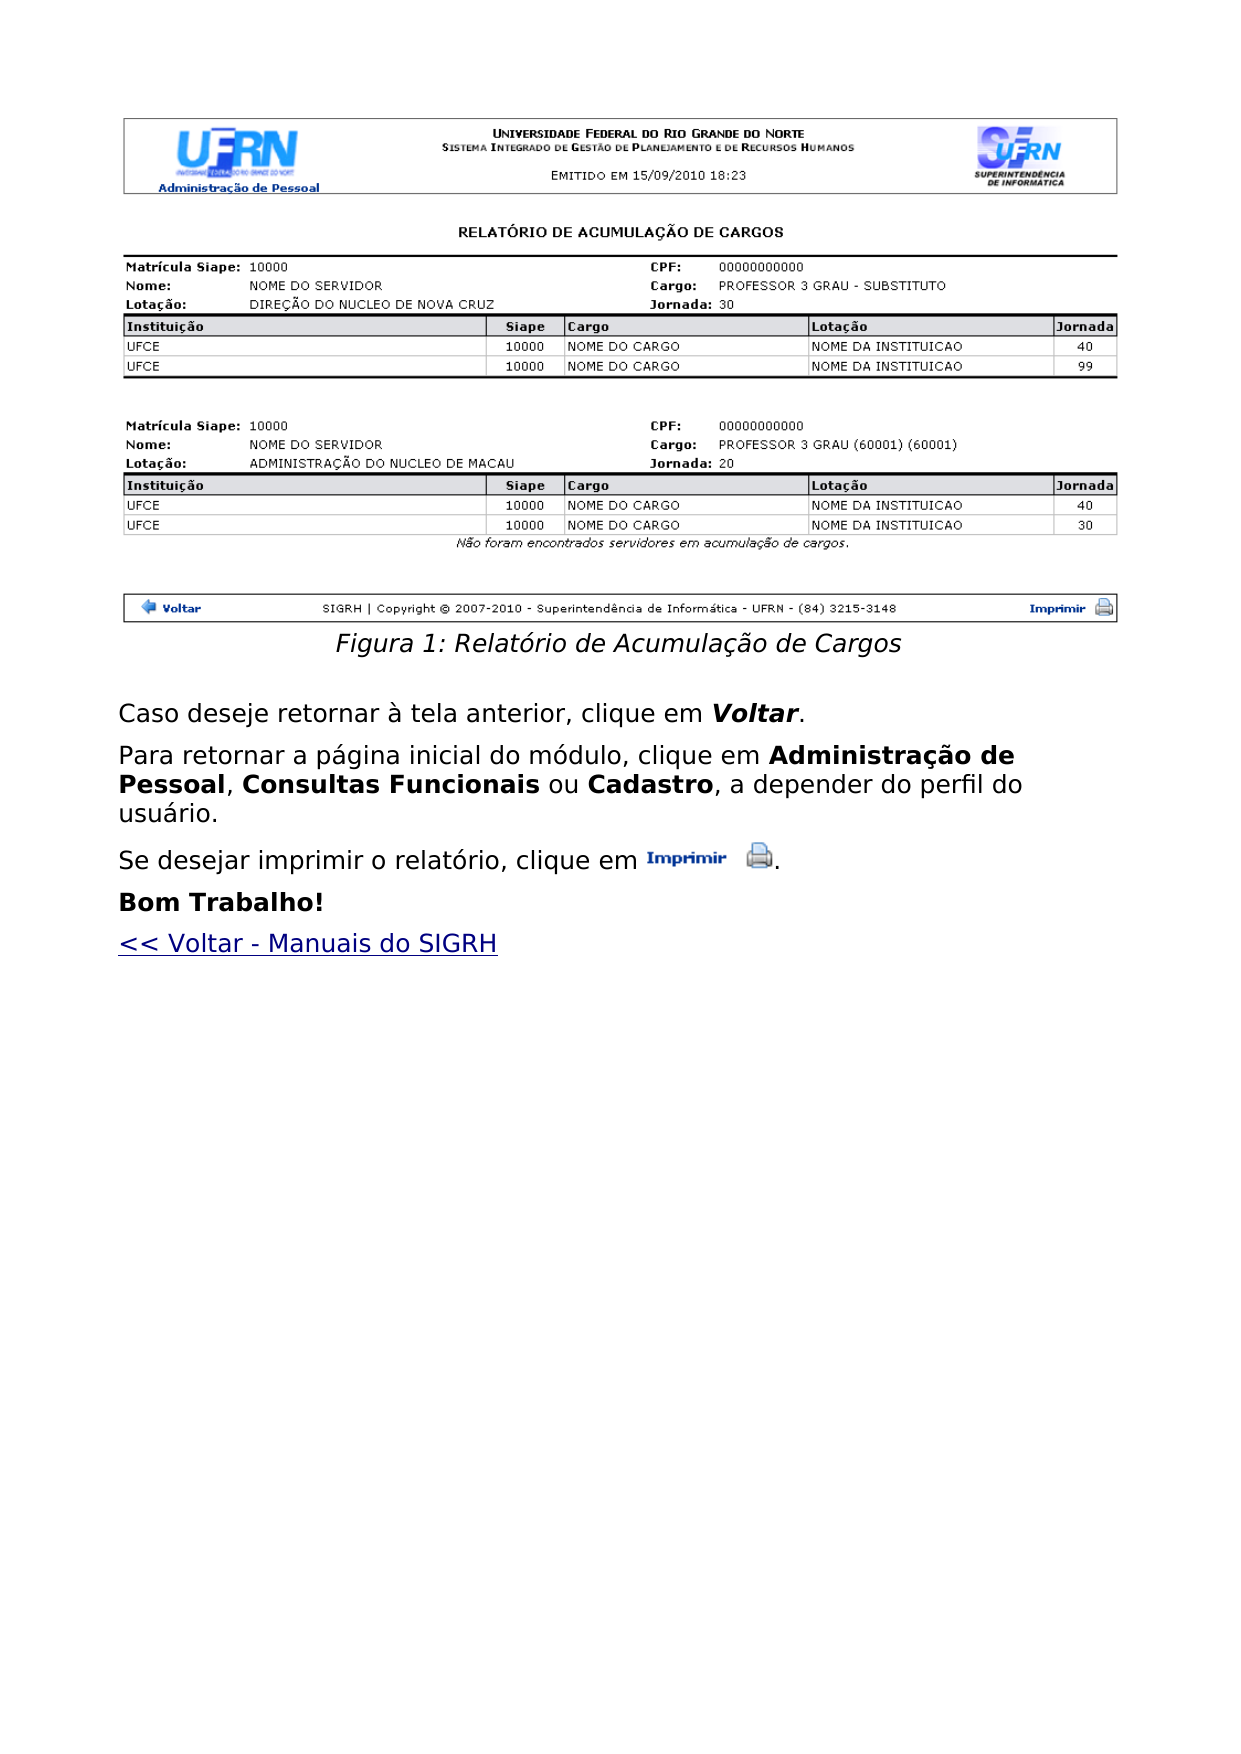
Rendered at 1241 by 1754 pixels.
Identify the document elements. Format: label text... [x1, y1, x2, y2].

text Para retornar a página inicial do módulo, clique em Administração de Pessoal, Consultas Funcionais ou Cadastro, a depender do perfil do usuário. [118, 741, 1122, 829]
picture [646, 841, 773, 870]
text Figura 1: Relatório de Acumulação de Cargos [118, 629, 1122, 658]
picture [118, 118, 1123, 629]
text << Voltar - Manuais do SIGRH [118, 929, 1122, 959]
text Se desejar imprimir o relatório, clique em . [118, 841, 1122, 875]
text Caso deseje retornar à tela anterior, clique em Voltar. [118, 700, 1122, 729]
text Bom Trabalho! [118, 888, 1122, 917]
